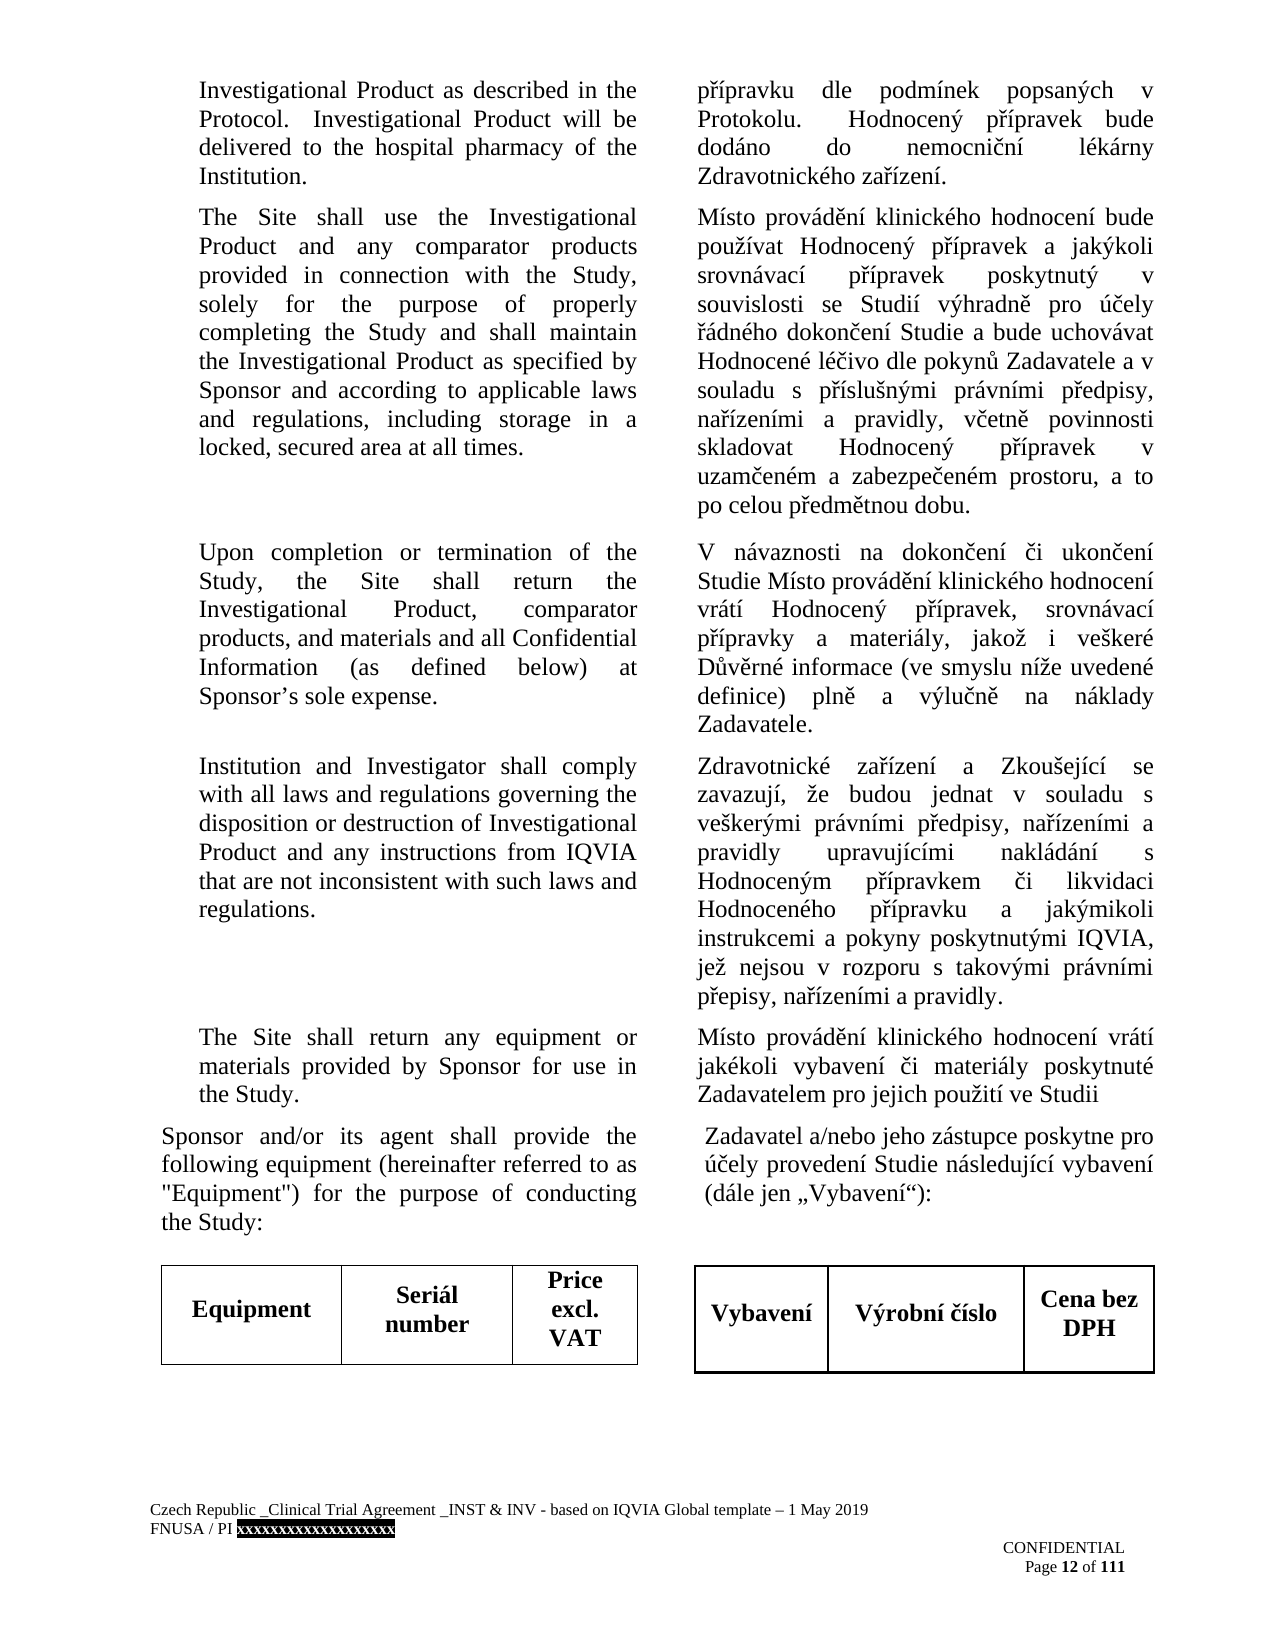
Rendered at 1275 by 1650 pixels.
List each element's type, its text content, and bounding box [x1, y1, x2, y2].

table_cell Místo provádění klinického hodnocení vrátí jakékoli vybavení či materiály poskytnuté Zadavatelem pro jejich použití ve Studii [649, 1022, 1165, 1121]
table_cell Místo provádění klinického hodnocení bude používat Hodnocený přípravek a jakýkoli srovnávací přípravek poskytnutý v souvislosti se Studií výhradně pro účely řádného dokončení Studie a bude uchovávat Hodnocené léčivo dle pokynů Zadavatele a v souladu s příslušnými právními předpisy, nařízeními a pravidly, včetně povinnosti skladovat Hodnocený přípravek v uzamčeném a zabezpečeném prostoru, a to po celou předmětnou dobu. [649, 203, 1165, 537]
table_cell Sponsor and/or its agent shall provide the following equipment (hereinafter referred to as "Equipment") for the purpose of conducting the Study: [150, 1121, 649, 1373]
table_cell The Site shall return any equipment or materials provided by Sponsor for use in the Study. [150, 1022, 649, 1121]
table_cell Zdravotnické zařízení a Zkoušející se zavazují, že budou jednat v souladu s veškerými právními předpisy, nařízeními a pravidly upravujícími nakládání s Hodnoceným přípravkem či likvidaci Hodnoceného přípravku a jakýmikoli instrukcemi a pokyny poskytnutými IQVIA, jež nejsou v rozporu s takovými právními přepisy, nařízeními a pravidly. [649, 751, 1165, 1022]
table_cell přípravku dle podmínek popsaných v Protokolu. Hodnocený přípravek bude dodáno do nemocniční lékárny Zdravotnického zařízení. [649, 75, 1165, 202]
table_cell Institution and Investigator shall comply with all laws and regulations governing the disposition or destruction of Investigational Product and any instructions from IQVIA that are not inconsistent with such laws and regulations. [150, 751, 649, 1022]
table_header Výrobní číslo [829, 1267, 1023, 1371]
table_header Vybavení [696, 1267, 827, 1371]
table_header Seriál number [342, 1266, 512, 1364]
table_header Price excl. VAT [513, 1266, 637, 1364]
table_header Equipment [162, 1266, 341, 1364]
table_cell Zadavatel a/nebo jeho zástupce poskytne pro účely provedení Studie následující vybavení (dále jen „Vybavení“): [649, 1121, 1165, 1373]
table_cell Upon completion or termination of the Study, the Site shall return the Investigational Product, comparator products, and materials and all Confidential Information (as defined below) at Sponsor’s sole expense. [150, 537, 649, 751]
table_cell The Site shall use the Investigational Product and any comparator products provided in connection with the Study, solely for the purpose of properly completing the Study and shall maintain the Investigational Product as specified by Sponsor and according to applicable laws and regulations, including storage in a locked, secured area at all times. [150, 203, 649, 537]
table_cell Investigational Product as described in the Protocol. Investigational Product will be delivered to the hospital pharmacy of the Institution. [150, 75, 649, 202]
table_header Cena bez DPH [1025, 1267, 1153, 1371]
table_cell V návaznosti na dokončení či ukončení Studie Místo provádění klinického hodnocení vrátí Hodnocený přípravek, srovnávací přípravky a materiály, jakož i veškeré Důvěrné informace (ve smyslu níže uvedené definice) plně a výlučně na náklady Zadavatele. [649, 537, 1165, 751]
